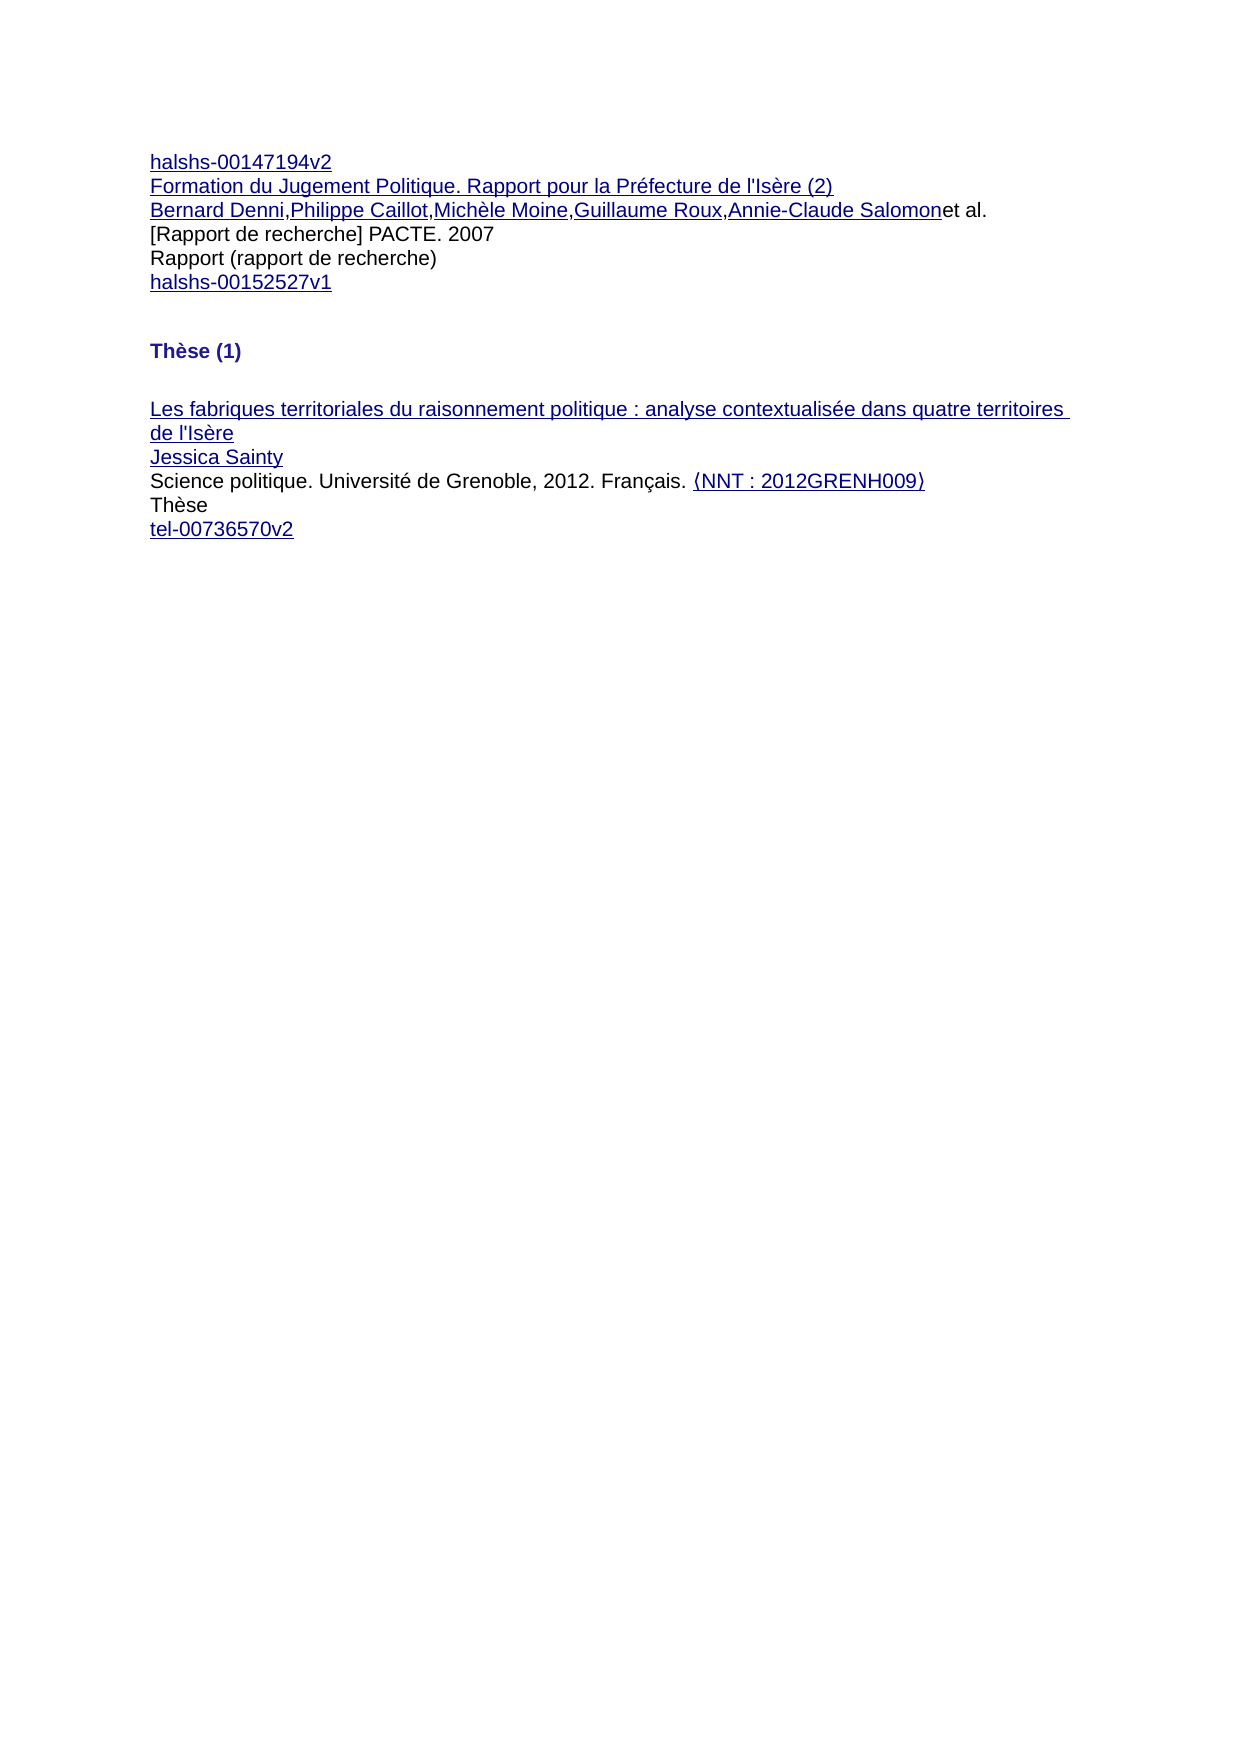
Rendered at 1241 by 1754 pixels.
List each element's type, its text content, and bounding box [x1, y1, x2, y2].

table_header Les fabriques territoriales du raisonnement politique : analyse contextualisée dans quatre territoires de l'Isère Jessica Sainty Science politique. Université de Grenoble, 2012. Français. ⟨NNT : 2012GRENH009⟩ Thèse tel-00736570v2 [150, 397, 1090, 541]
table_cell Formation du Jugement Politique. Rapport pour la Préfecture de l'Isère (2) Bernard Denni,Philippe Caillot,Michèle Moine,Guillaume Roux,Annie-Claude Salomonet al. [Rapport de recherche] PACTE. 2007 Rapport (rapport de recherche) halshs-00152527v1 [150, 174, 1090, 294]
table_cell halshs-00147194v2 [150, 150, 1090, 174]
subtitle Thèse (1) [150, 338, 1090, 362]
